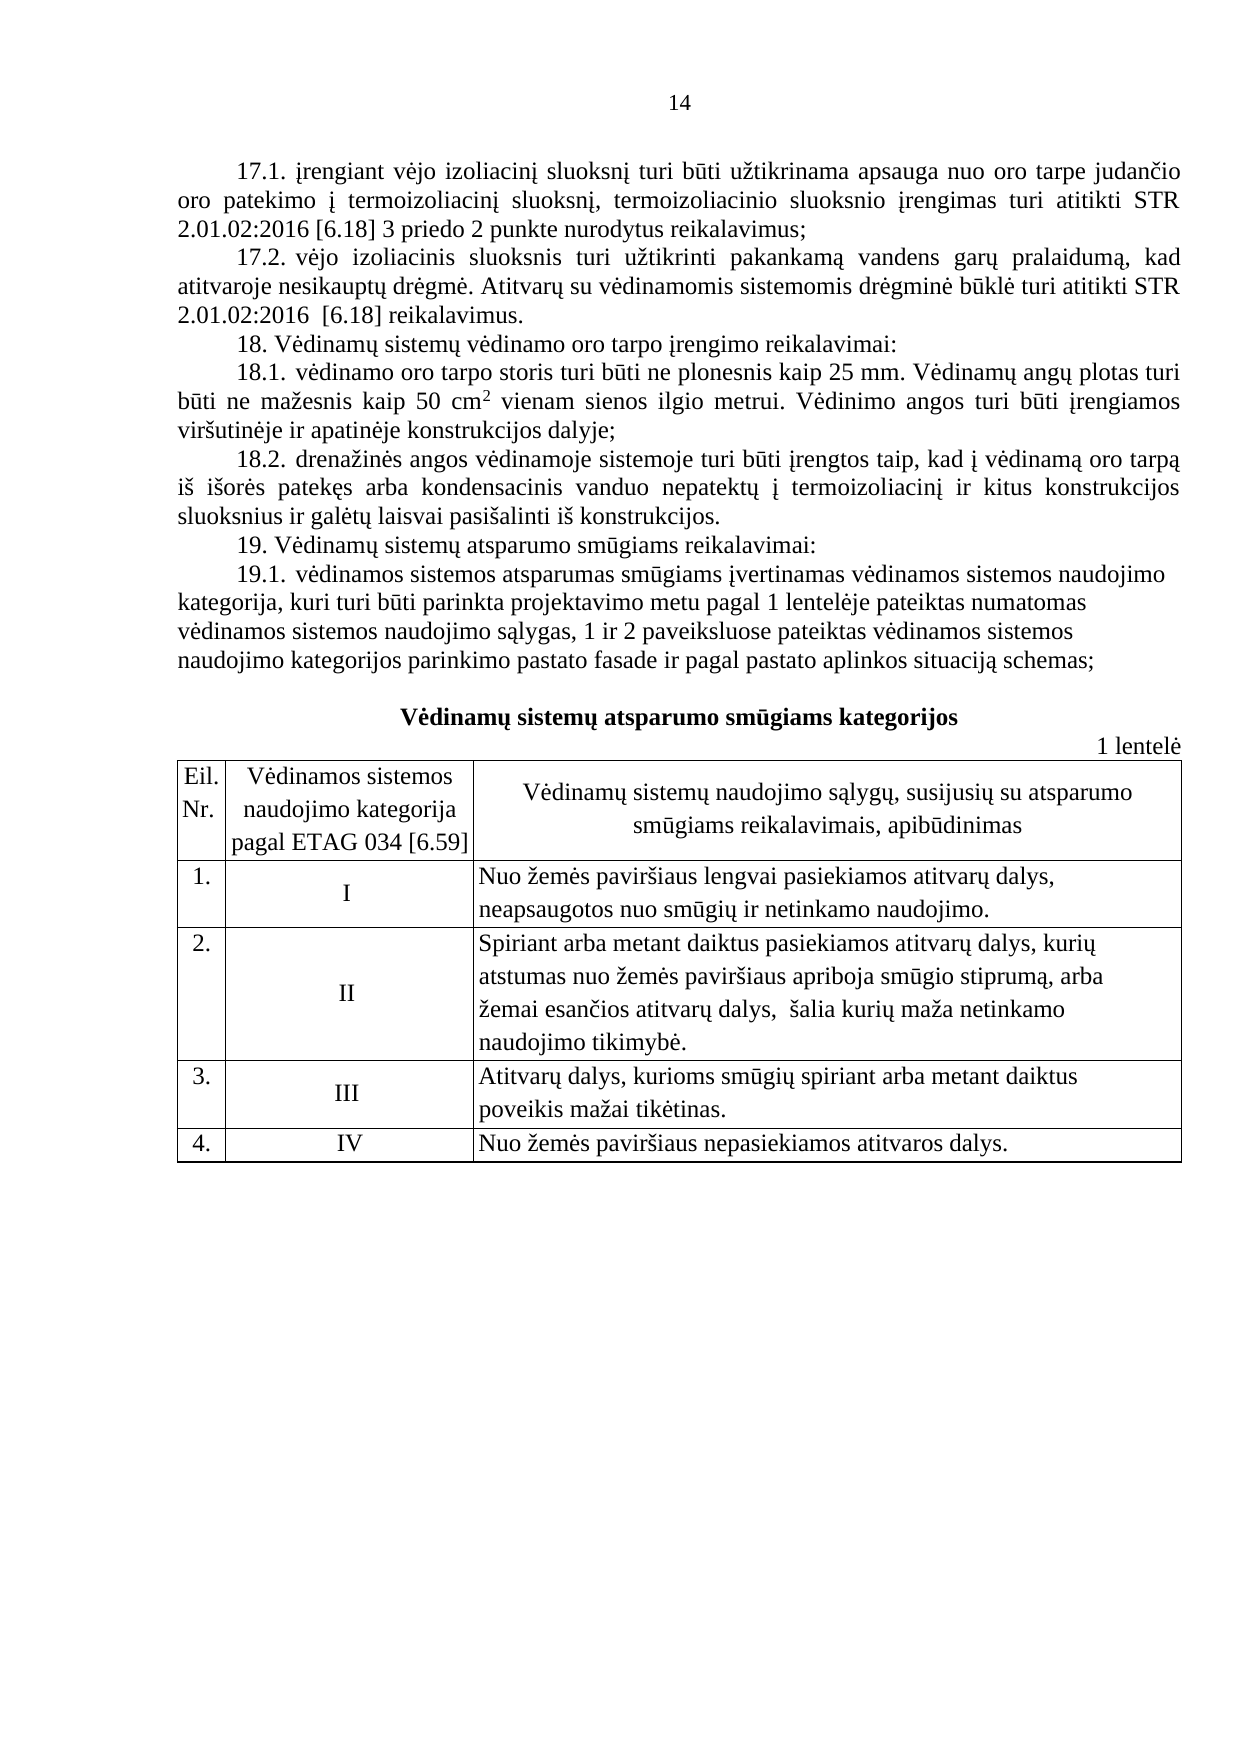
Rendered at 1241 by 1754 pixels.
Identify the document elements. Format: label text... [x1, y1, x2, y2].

text 1 lentelė [177, 731, 1181, 760]
table_header Vėdinamos sistemos naudojimo kategorija pagal ETAG 034 [6.59] [226, 761, 473, 860]
table_cell 3. [178, 1061, 225, 1127]
text 18.2. drenažinės angos vėdinamoje sistemoje turi būti įrengtos taip, kad į vėdinamą oro tarpą iš išorės patekęs arba kondensacinis vanduo nepatektų į termoizoliacinį ir kitus konstrukcijos sluoksnius ir galėtų laisvai pasišalinti iš konstrukcijos. [177, 444, 1181, 530]
table_cell Nuo žemės paviršiaus lengvai pasiekiamos atitvarų dalys, neapsaugotos nuo smūgių ir netinkamo naudojimo. [474, 861, 1181, 927]
table_cell II [226, 928, 473, 1060]
text 18.1. vėdinamo oro tarpo storis turi būti ne plonesnis kaip 25 mm. Vėdinamų angų plotas turi būti ne mažesnis kaip 50 cm2 vienam sienos ilgio metrui. Vėdinimo angos turi būti įrengiamos viršutinėje ir apatinėje konstrukcijos dalyje; [177, 357, 1181, 444]
table_header Eil. Nr. [178, 761, 225, 860]
table_cell 1. [178, 861, 225, 927]
table_cell I [226, 861, 473, 927]
text Vėdinamų sistemų atsparumo smūgiams kategorijos [177, 702, 1181, 731]
text 17.2. vėjo izoliacinis sluoksnis turi užtikrinti pakankamą vandens garų pralaidumą, kad atitvaroje nesikauptų drėgmė. Atitvarų su vėdinamomis sistemomis drėgminė būklė turi atitikti STR 2.01.02:2016 [6.18] reikalavimus. [177, 242, 1181, 329]
table_cell IV [226, 1129, 473, 1161]
text 18. Vėdinamų sistemų vėdinamo oro tarpo įrengimo reikalavimai: [236, 329, 1181, 357]
text 17.1. įrengiant vėjo izoliacinį sluoksnį turi būti užtikrinama apsauga nuo oro tarpe judančio oro patekimo į termoizoliacinį sluoksnį, termoizoliacinio sluoksnio įrengimas turi atitikti STR 2.01.02:2016 [6.18] 3 priedo 2 punkte nurodytus reikalavimus; [177, 156, 1181, 242]
table_cell 4. [178, 1129, 225, 1161]
table_cell Nuo žemės paviršiaus nepasiekiamos atitvaros dalys. [474, 1129, 1181, 1161]
text 19.1. vėdinamos sistemos atsparumas smūgiams įvertinamas vėdinamos sistemos naudojimo kategorija, kuri turi būti parinkta projektavimo metu pagal 1 lentelėje pateiktas numatomas vėdinamos sistemos naudojimo sąlygas, 1 ir 2 paveiksluose pateiktas vėdinamos sistemos naudojimo kategorijos parinkimo pastato fasade ir pagal pastato aplinkos situaciją schemas; [177, 559, 1181, 674]
table_cell Spiriant arba metant daiktus pasiekiamos atitvarų dalys, kurių atstumas nuo žemės paviršiaus apriboja smūgio stiprumą, arba žemai esančios atitvarų dalys, šalia kurių maža netinkamo naudojimo tikimybė. [474, 928, 1181, 1060]
table_cell Atitvarų dalys, kurioms smūgių spiriant arba metant daiktus poveikis mažai tikėtinas. [474, 1061, 1181, 1127]
text 19. Vėdinamų sistemų atsparumo smūgiams reikalavimai: [236, 530, 1181, 559]
table_cell III [226, 1061, 473, 1127]
table_cell 2. [178, 928, 225, 1060]
table_header Vėdinamų sistemų naudojimo sąlygų, susijusių su atsparumo smūgiams reikalavimais, apibūdinimas [474, 761, 1181, 860]
